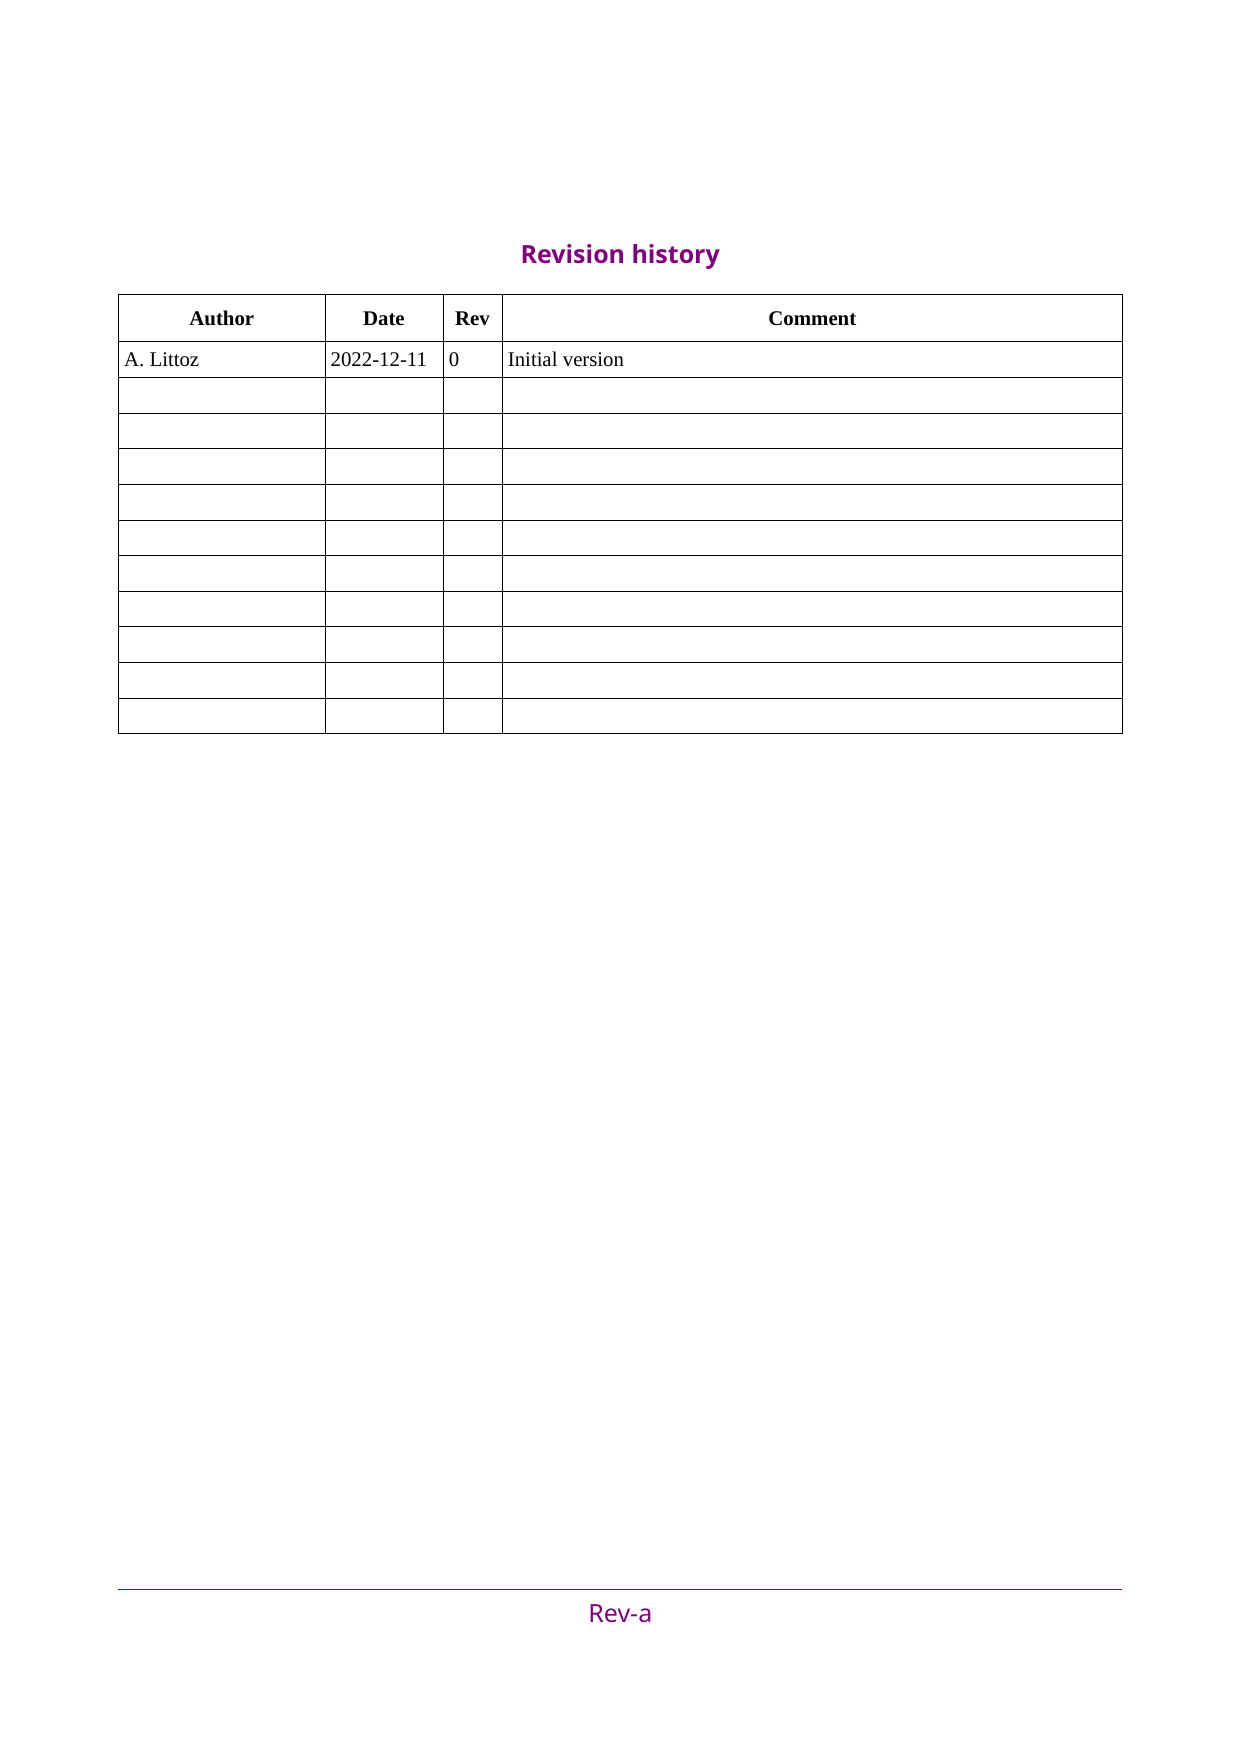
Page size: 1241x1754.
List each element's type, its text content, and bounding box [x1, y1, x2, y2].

subtitle Revision history [118, 236, 1122, 270]
table_cell [119, 663, 325, 698]
table_cell [119, 378, 325, 413]
table_cell [119, 592, 325, 626]
table_cell [444, 414, 502, 448]
table_cell [119, 449, 325, 484]
table_cell [326, 449, 443, 484]
table_cell [503, 663, 1122, 698]
table_cell [444, 378, 502, 413]
table_cell [503, 699, 1122, 733]
table_cell [119, 699, 325, 733]
table_cell [503, 378, 1122, 413]
table_cell [444, 449, 502, 484]
table_cell [503, 485, 1122, 519]
table_cell [119, 556, 325, 591]
table_cell [444, 663, 502, 698]
table_cell [119, 414, 325, 448]
table_cell [326, 521, 443, 555]
table_cell [503, 521, 1122, 555]
table_cell [326, 485, 443, 519]
table_cell 2022-12-11 [326, 342, 443, 377]
table_cell A. Littoz [119, 342, 325, 377]
table_cell [444, 556, 502, 591]
table_cell [503, 627, 1122, 662]
table_cell [444, 521, 502, 555]
table_cell [326, 663, 443, 698]
table_cell [503, 449, 1122, 484]
table_cell [119, 485, 325, 519]
table_cell [444, 627, 502, 662]
table_header Date [326, 295, 443, 341]
table_cell [444, 485, 502, 519]
table_cell [444, 699, 502, 733]
table_header Rev [444, 295, 502, 341]
table_cell [326, 378, 443, 413]
table_cell Initial version [503, 342, 1122, 377]
table_header Author [119, 295, 325, 341]
table_cell [119, 627, 325, 662]
table_cell [503, 592, 1122, 626]
table_cell [119, 521, 325, 555]
table_cell [444, 592, 502, 626]
table_header Comment [503, 295, 1122, 341]
table_cell [503, 414, 1122, 448]
table_cell [326, 699, 443, 733]
table_cell [503, 556, 1122, 591]
table_cell 0 [444, 342, 502, 377]
table_cell [326, 556, 443, 591]
table_cell [326, 592, 443, 626]
table_cell [326, 627, 443, 662]
table_cell [326, 414, 443, 448]
